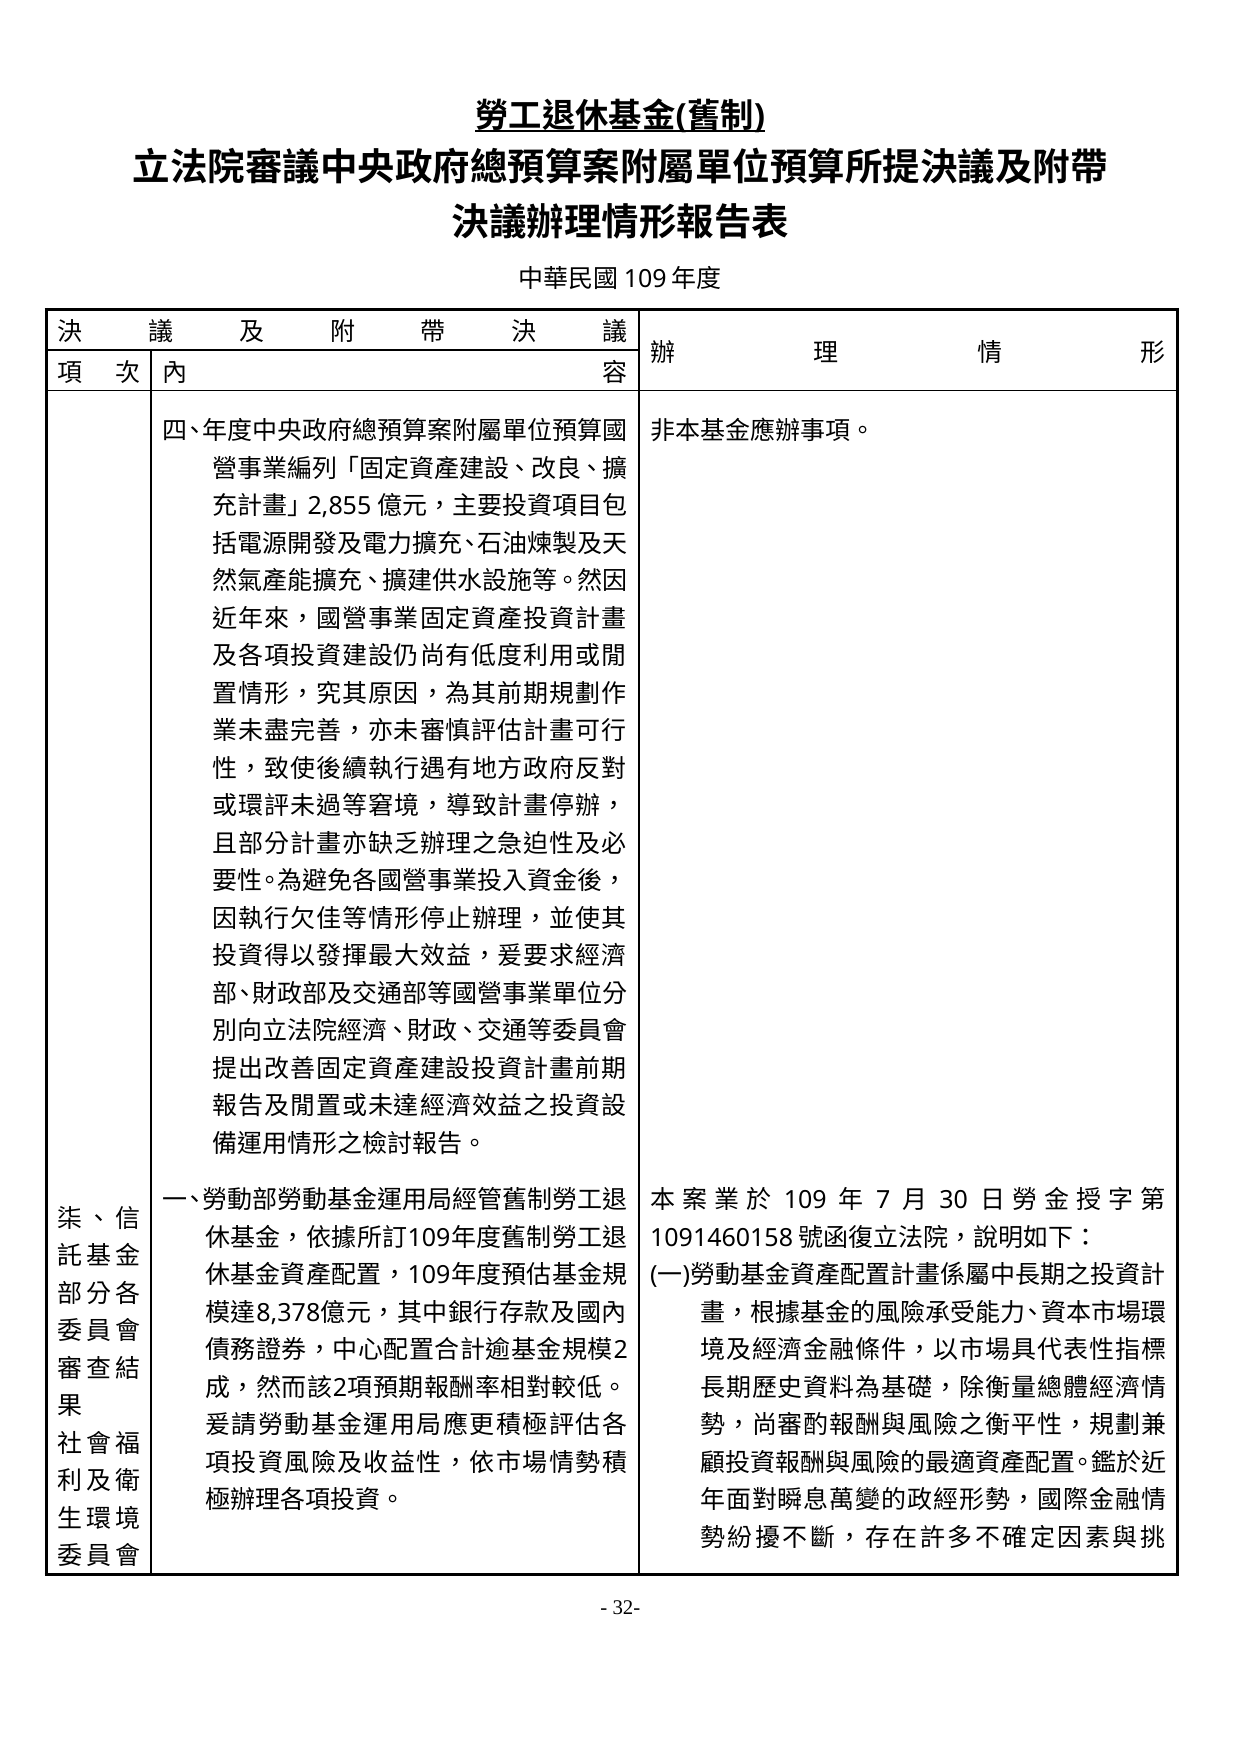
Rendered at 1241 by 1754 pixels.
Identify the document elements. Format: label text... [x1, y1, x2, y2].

table_cell 項次 [48, 351, 150, 390]
table_header 決議及附帶決議 [48, 311, 638, 349]
table_header 辦理情形 [640, 311, 1176, 390]
table_cell 四、年度中央政府總預算案附屬單位預算國營事業編列「固定資產建設、改良、擴充計畫」2,855 億元，主要投資項目包括電源開發及電力擴充、石油煉製及天然氣產能擴充、擴建供水設施等。然因近年來，國營事業固定資產投資計畫及各項投資建設仍尚有低度利用或閒置情形，究其原因，為其前期規劃作業未盡完善，亦未審慎評估計畫可行性，致使後續執行遇有地方政府反對或環評未過等窘境，導致計畫停辦，且部分計畫亦缺乏辦理之急迫性及必要性。為避免各國營事業投入資金後，因執行欠佳等情形停止辦理，並使其投資得以發揮最大效益，爰要求經濟部、財政部及交通部等國營事業單位分別向立法院經濟、財政、交通等委員會提出改善固定資產建設投資計畫前期報告及閒置或未達經濟效益之投資設備運用情形之檢討報告。 一、勞動部勞動基金運用局經管舊制勞工退休基金，依據所訂109年度舊制勞工退休基金資產配置，109年度預估基金規模達8,378億元，其中銀行存款及國內債務證券，中心配置合計逾基金規模2成，然而該2項預期報酬率相對較低。爰請勞動基金運用局應更積極評估各項投資風險及收益性，依市場情勢積極辦理各項投資。 [152, 391, 638, 1573]
table_cell 柒、信託基金部分各委員會審查結果 社會福利及衛生環境委員會 [48, 391, 150, 1573]
table_cell 內容 [152, 351, 638, 390]
table_cell 非本基金應辦事項。 本案業於109年7月30日勞金授字第1091460158號函復立法院，說明如下： (一)勞動基金資產配置計畫係屬中長期之投資計畫，根據基金的風險承受能力、資本市場環境及經濟金融條件，以市場具代表性指標長期歷史資料為基礎，除衡量總體經濟情勢，尚審酌報酬與風險之衡平性，規劃兼顧投資報酬與風險的最適資產配置。鑑於近年面對瞬息萬變的政經形勢，國際金融情勢紛擾不斷，存在許多不確定因素與挑 [640, 391, 1176, 1573]
